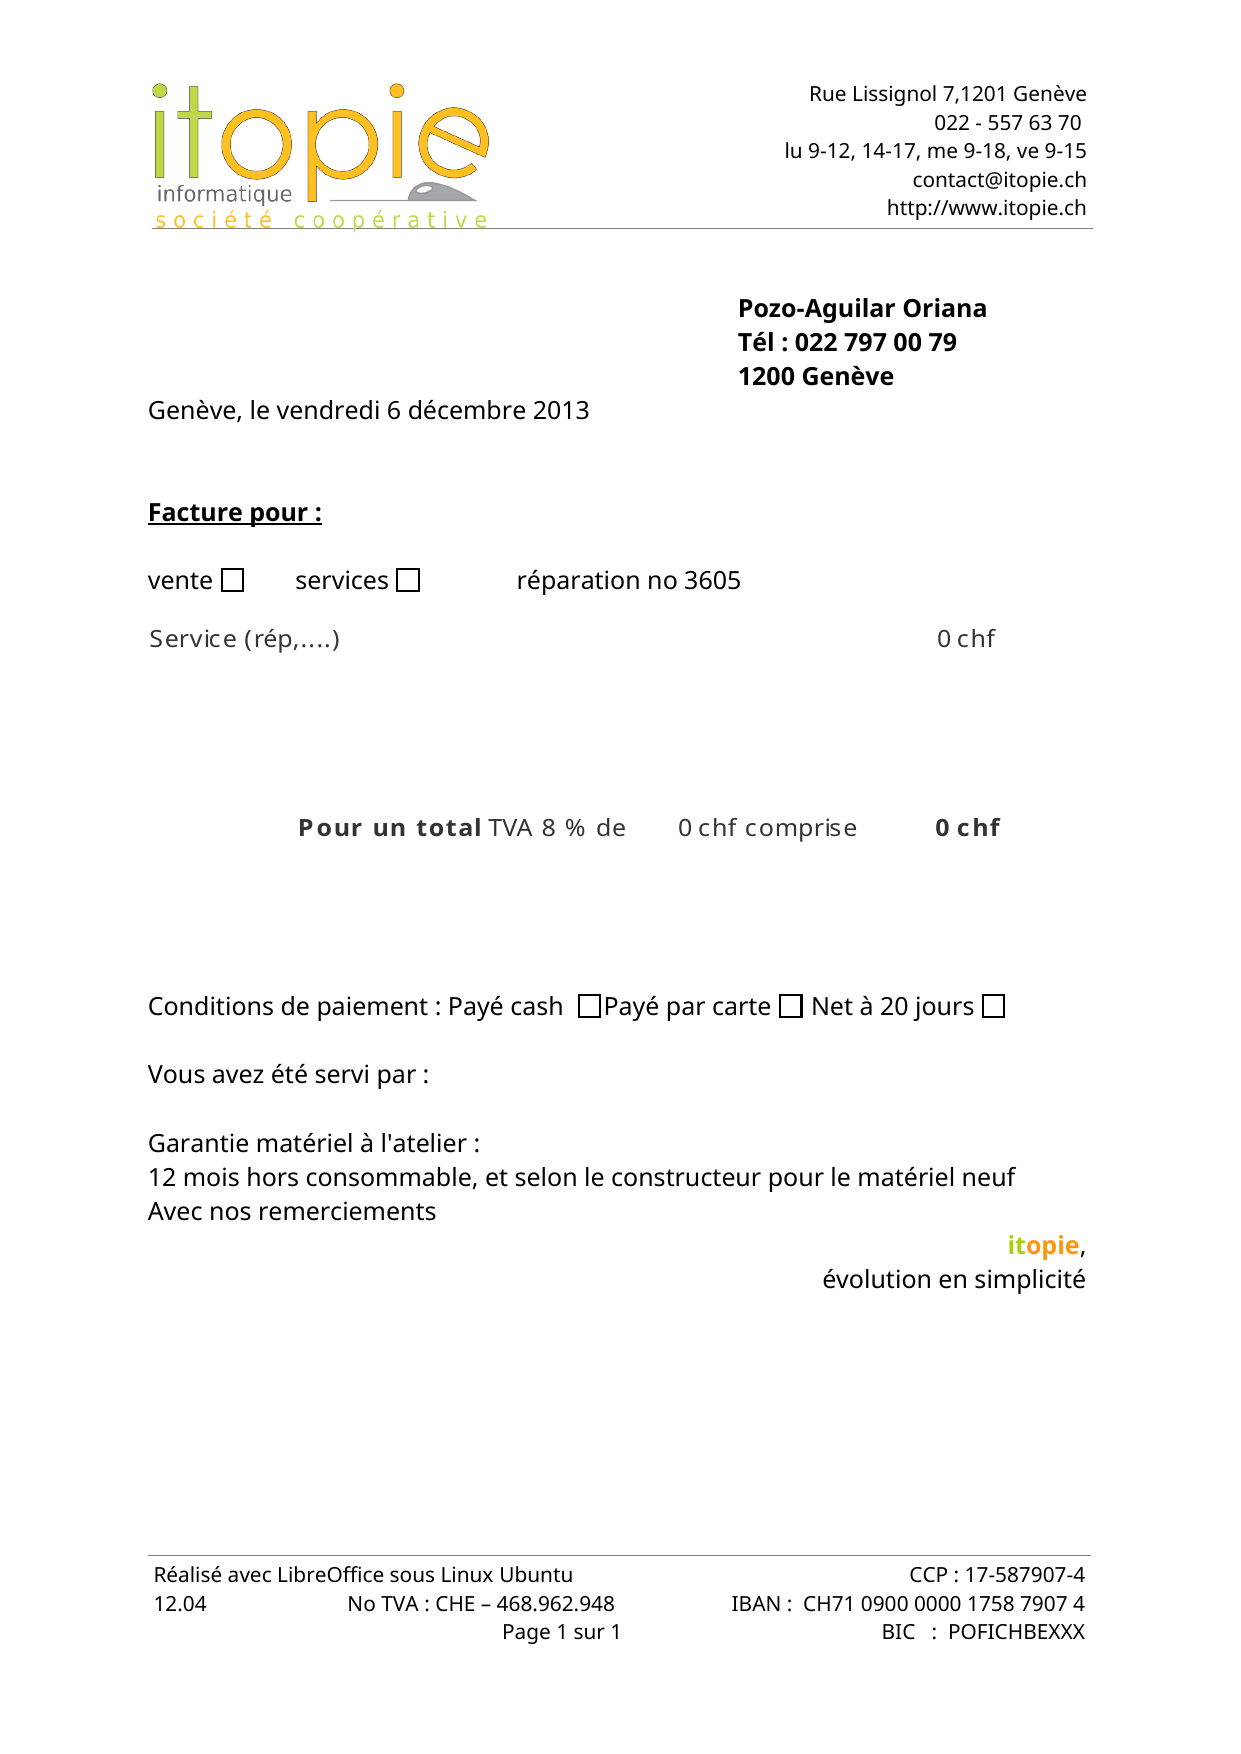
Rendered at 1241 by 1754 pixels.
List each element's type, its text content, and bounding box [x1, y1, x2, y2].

text Genève, le vendredi 6 décembre 2013 [148, 392, 1093, 427]
text Tél : 022 797 00 79 [148, 324, 1093, 358]
text Conditions de paiement : Payé cash Payé par carte Net à 20 jours [148, 989, 1093, 1023]
text Facture pour : [148, 495, 1093, 529]
text vente services réparation no 3605 [148, 563, 1093, 597]
text Vous avez été servi par : [148, 1057, 1093, 1091]
text Garantie matériel à l'atelier : [148, 1125, 1093, 1159]
text itopie, [148, 1227, 1093, 1262]
text Avec nos remerciements [148, 1193, 1093, 1227]
text 12 mois hors consommable, et selon le constructeur pour le matériel neuf [148, 1159, 1093, 1193]
text 1200 Genève [148, 358, 1093, 392]
text évolution en simplicité [148, 1262, 1093, 1296]
text Pozo-Aguilar Oriana [148, 290, 1093, 324]
picture [138, 72, 500, 244]
